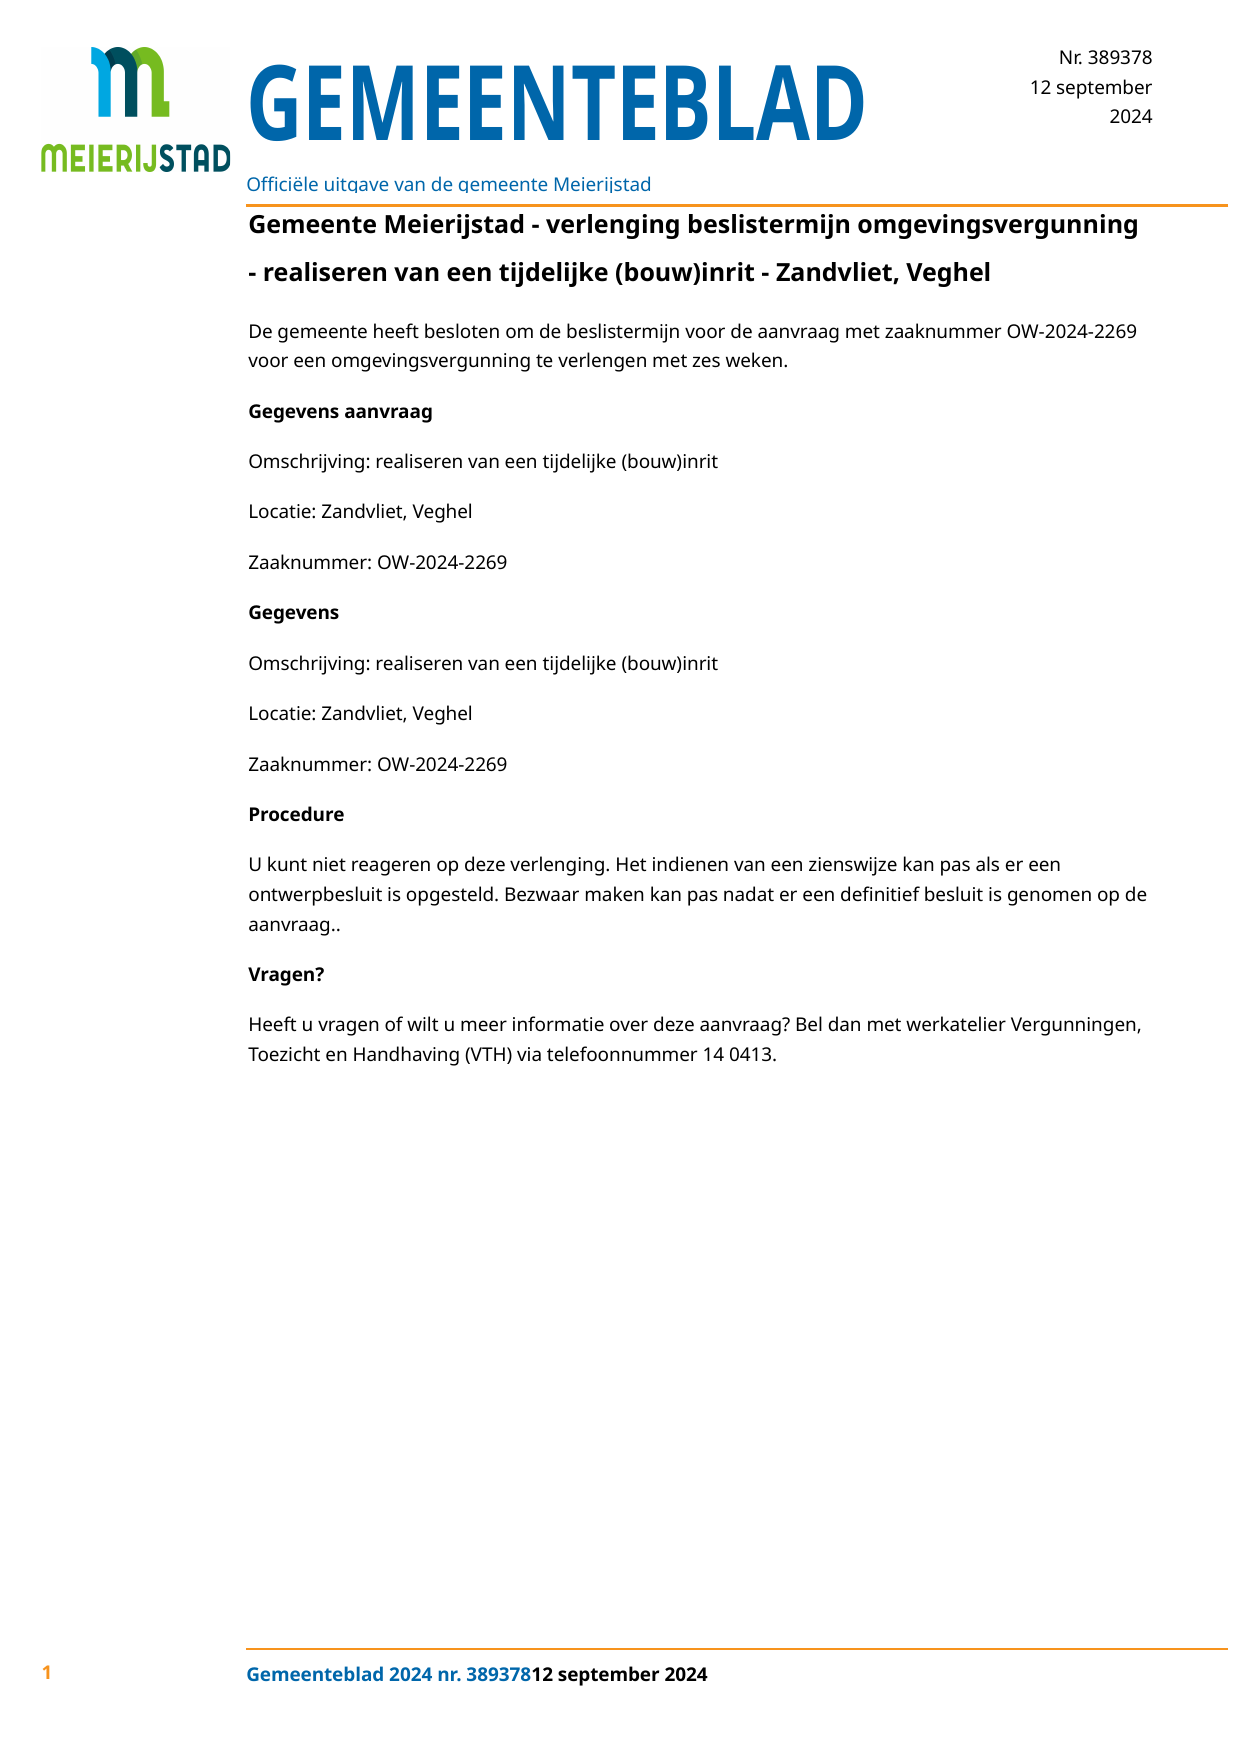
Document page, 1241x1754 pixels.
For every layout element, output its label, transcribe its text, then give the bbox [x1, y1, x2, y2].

text Locatie: Zandvliet, Veghel [248, 499, 1152, 524]
text Gemeente Meierijstad - verlenging beslistermijn omgevingsvergunning - realiseren van een tijdelijke (bouw)inrit - Zandvliet, Veghel [248, 207, 1152, 288]
text Gegevens [248, 599, 1152, 625]
text U kunt niet reageren op deze verlenging. Het indienen van een zienswijze kan pas als er een ontwerpbesluit is opgesteld. Bezwaar maken kan pas nadat er een definitief besluit is genomen op de aanvraag.. [248, 852, 1152, 937]
text Heeft u vragen of wilt u meer informatie over deze aanvraag? Bel dan met werkatelier Vergunningen, Toezicht en Handhaving (VTH) via telefoonnummer 14 0413. [248, 1012, 1152, 1067]
text Omschrijving: realiseren van een tijdelijke (bouw)inrit [248, 650, 1152, 676]
text Locatie: Zandvliet, Veghel [248, 700, 1152, 726]
text Procedure [248, 801, 1152, 827]
text Zaaknummer: OW-2024-2269 [248, 751, 1152, 777]
text Omschrijving: realiseren van een tijdelijke (bouw)inrit [248, 448, 1152, 474]
picture [41, 47, 231, 172]
text Vragen? [248, 961, 1152, 987]
text Zaaknummer: OW-2024-2269 [248, 549, 1152, 575]
text De gemeente heeft besloten om de beslistermijn voor de aanvraag met zaaknummer OW-2024-2269 voor een omgevingsvergunning te verlengen met zes weken. [248, 318, 1152, 373]
text Gegevens aanvraag [248, 398, 1152, 424]
